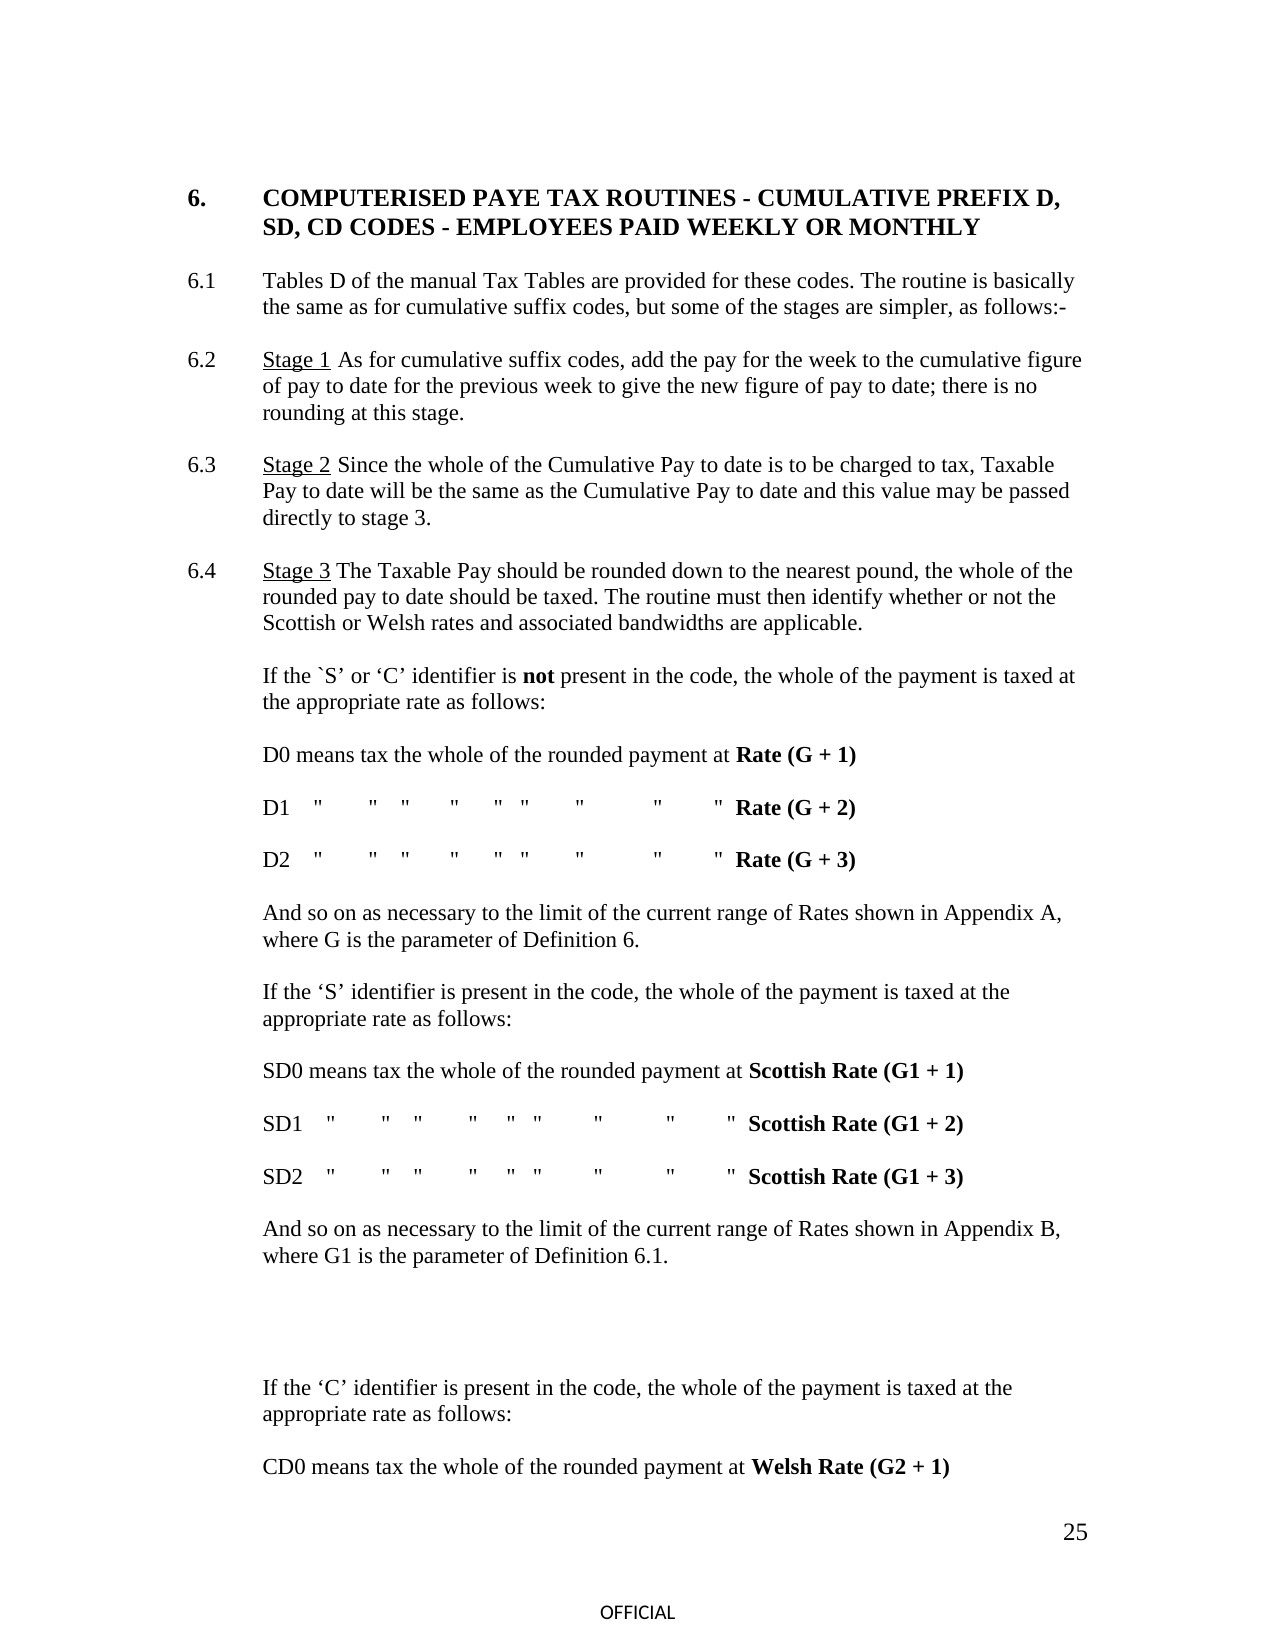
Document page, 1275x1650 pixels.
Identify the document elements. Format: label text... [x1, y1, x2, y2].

text CD0 means tax the whole of the rounded payment at Welsh Rate (G2 + 1) [187, 1453, 1088, 1479]
text D0 means tax the whole of the rounded payment at Rate (G + 1) [187, 741, 1088, 767]
text If the `S’ or ‘C’ identifier is not present in the code, the whole of the payment is taxed at the appropriate rate as follows: [262, 662, 1088, 715]
text D1 " " " " " " " " " Rate (G + 2) [187, 794, 1088, 820]
text SD1 " " " " " " " " " Scottish Rate (G1 + 2) [187, 1110, 1088, 1136]
text 6.2 Stage 1 As for cumulative suffix codes, add the pay for the week to the cumulative figure of pay to date for the previous week to give the new figure of pay to date; there is no rounding at this stage. [187, 346, 1088, 425]
text SD2 " " " " " " " " " Scottish Rate (G1 + 3) [187, 1163, 1088, 1189]
text SD0 means tax the whole of the rounded payment at Scottish Rate (G1 + 1) [187, 1057, 1088, 1084]
text D2 " " " " " " " " " Rate (G + 3) [187, 847, 1088, 873]
text And so on as necessary to the limit of the current range of Rates shown in Appendix A, where G is the parameter of Definition 6. [262, 899, 1088, 952]
text If the ‘S’ identifier is present in the code, the whole of the payment is taxed at the appropriate rate as follows: [262, 978, 1088, 1031]
text 6.1 Tables D of the manual Tax Tables are provided for these codes. The routine is basically the same as for cumulative suffix codes, but some of the stages are simpler, as follows:- [187, 267, 1088, 319]
subtitle 6. COMPUTERISED PAYE TAX ROUTINES - CUMULATIVE PREFIX D, SD, CD CODES - EMPLOYEES PAID WEEKLY OR MONTHLY [187, 183, 1088, 240]
text If the ‘C’ identifier is present in the code, the whole of the payment is taxed at the appropriate rate as follows: [262, 1374, 1088, 1426]
text 6.4 Stage 3 The Taxable Pay should be rounded down to the nearest pound, the whole of the rounded pay to date should be taxed. The routine must then identify whether or not the Scottish or Welsh rates and associated bandwidths are applicable. [187, 557, 1088, 636]
text And so on as necessary to the limit of the current range of Rates shown in Appendix B, where G1 is the parameter of Definition 6.1. [262, 1216, 1088, 1268]
text 6.3 Stage 2 Since the whole of the Cumulative Pay to date is to be charged to tax, Taxable Pay to date will be the same as the Cumulative Pay to date and this value may be passed directly to stage 3. [187, 451, 1088, 530]
